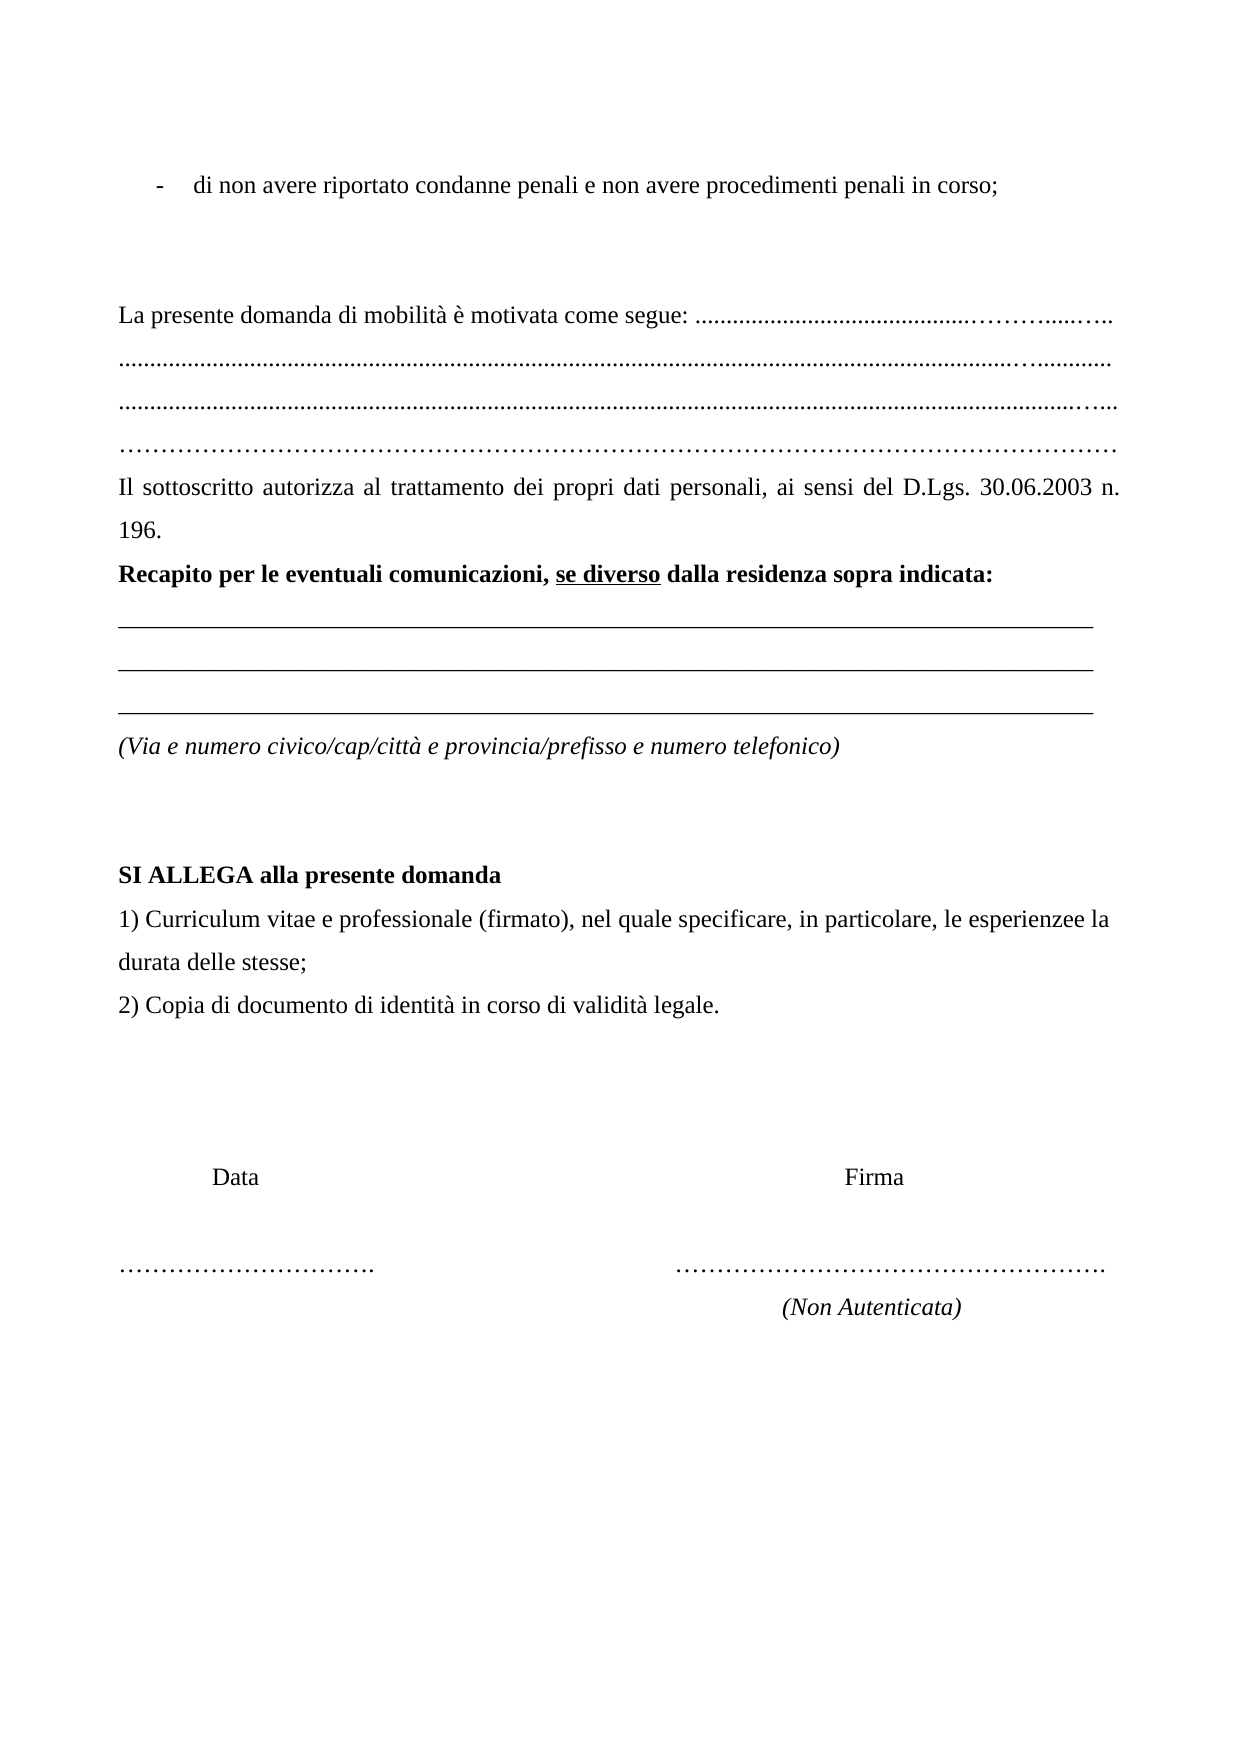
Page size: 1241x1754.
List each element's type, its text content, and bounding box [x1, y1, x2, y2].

text Il sottoscritto autorizza al trattamento dei propri dati personali, ai sensi del D.Lgs. 30.06.2003 n. 196. [118, 472, 1122, 544]
text Data Firma [118, 1162, 1122, 1191]
list di non avere riportato condanne penali e non avere procedimenti penali in corso; [156, 171, 1122, 199]
text (Non Autenticata) [118, 1292, 1122, 1321]
text ______________________________________________________________________________ [118, 602, 1122, 631]
text La presente domanda di mobilità è motivata come segue: ............................................……….....….. [118, 300, 1122, 329]
text Recapito per le eventuali comunicazioni, se diverso dalla residenza sopra indicata: [118, 559, 1122, 587]
text .........................................................................................................................................................…... [118, 386, 1122, 415]
text ………………………………………………………………………………………………………… [118, 429, 1122, 458]
subtitle SI ALLEGA alla presente domanda [118, 861, 1122, 889]
text ...............................................................................................................................................…............ [118, 343, 1122, 372]
text ______________________________________________________________________________ [118, 688, 1122, 717]
text ______________________________________________________________________________ [118, 645, 1122, 674]
text 1) Curriculum vitae e professionale (firmato), nel quale specificare, in particolare, le esperienzee la durata delle stesse; [118, 904, 1122, 976]
text …………………………. ……………………………………………. [118, 1249, 1122, 1277]
text 2) Copia di documento di identità in corso di validità legale. [118, 990, 1122, 1019]
text (Via e numero civico/cap/città e provincia/prefisso e numero telefonico) [118, 731, 1122, 760]
